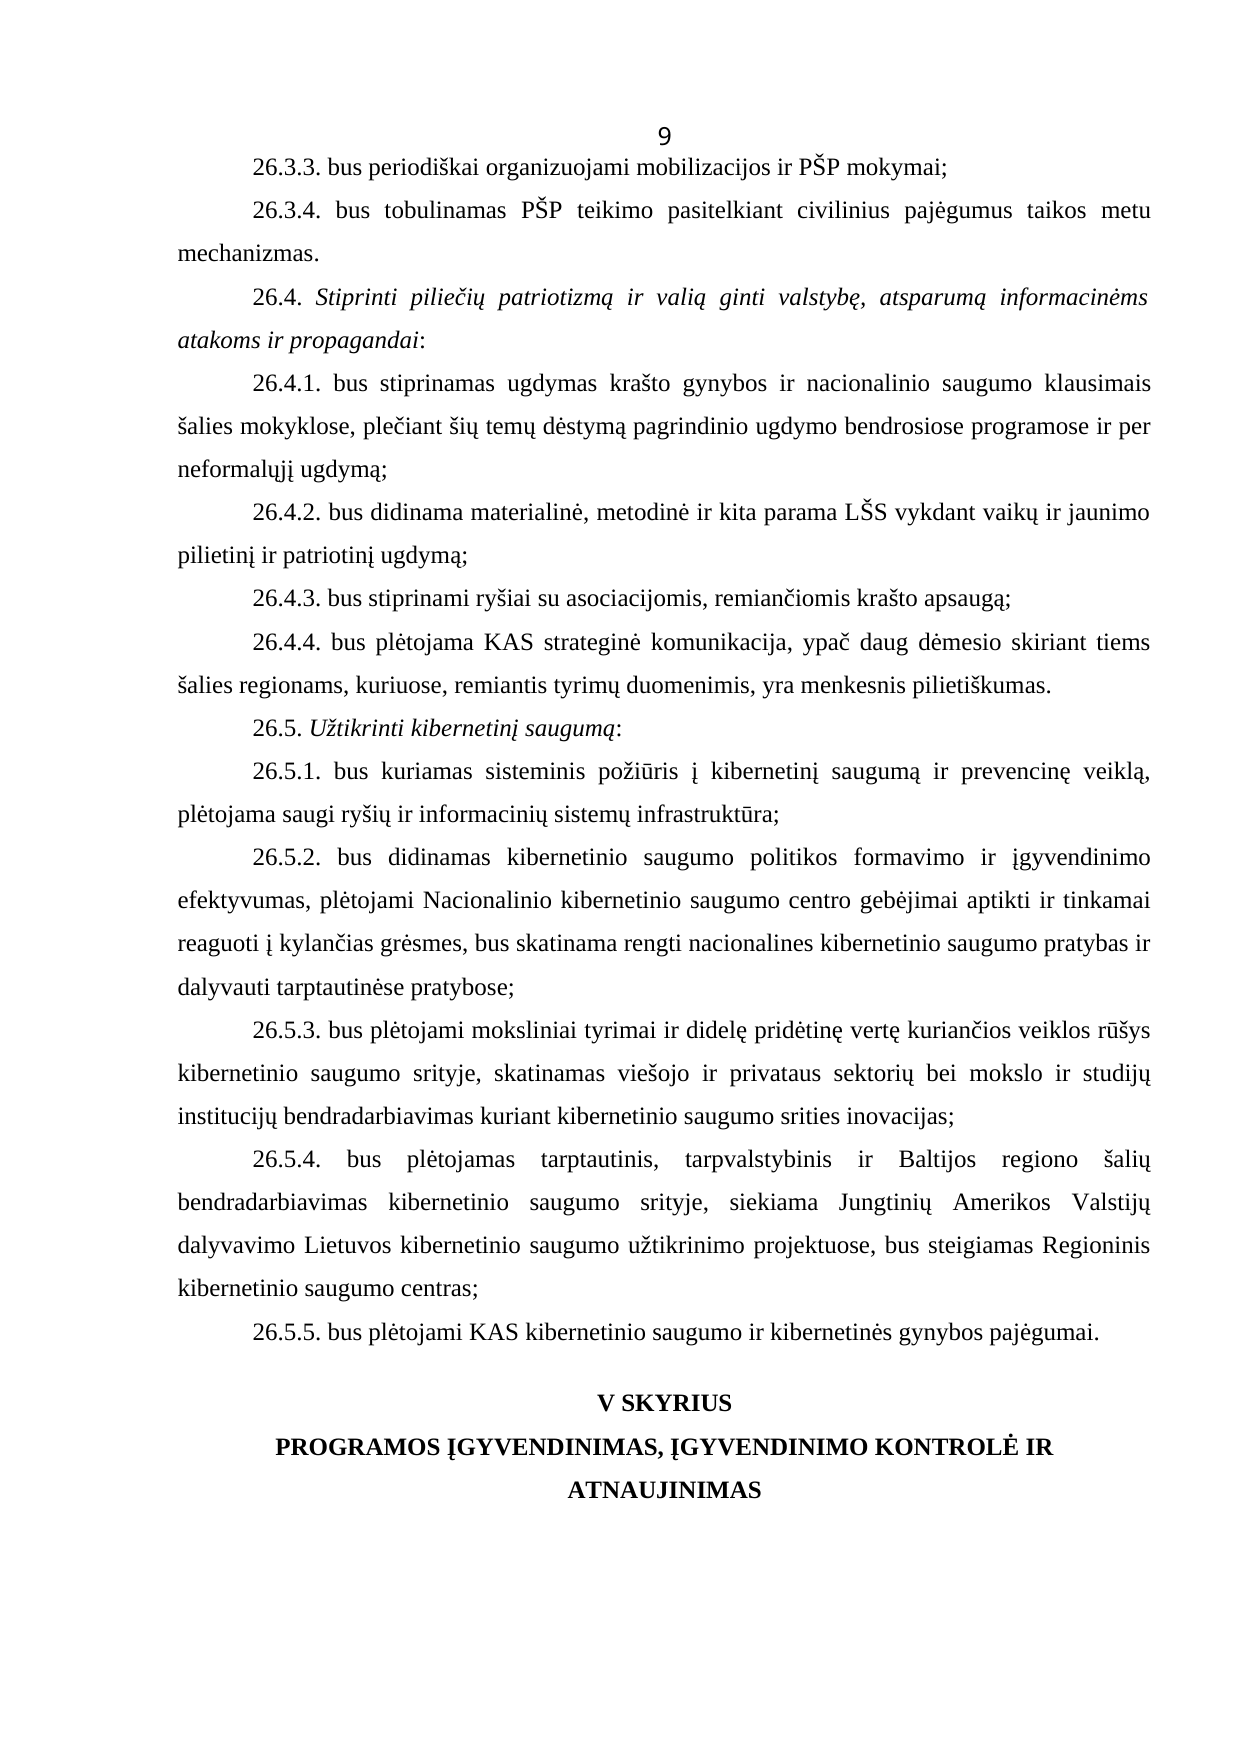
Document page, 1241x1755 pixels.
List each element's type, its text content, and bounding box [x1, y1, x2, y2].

text PROGRAMOS ĮGYVENDINIMAS, ĮGYVENDINIMO KONTROLĖ IR ATNAUJINIMAS [177, 1432, 1152, 1503]
text 26.5.4. bus plėtojamas tarptautinis, tarpvalstybinis ir Baltijos regiono šalių bendradarbiavimas kibernetinio saugumo srityje, siekiama Jungtinių Amerikos Valstijų dalyvavimo Lietuvos kibernetinio saugumo užtikrinimo projektuose, bus steigiamas Regioninis kibernetinio saugumo centras; [177, 1144, 1152, 1302]
text 26.4.4. bus plėtojama KAS strateginė komunikacija, ypač daug dėmesio skiriant tiems šalies regionams, kuriuose, remiantis tyrimų duomenimis, yra menkesnis pilietiškumas. [177, 627, 1152, 698]
text 26.5.3. bus plėtojami moksliniai tyrimai ir didelę pridėtinę vertę kuriančios veiklos rūšys kibernetinio saugumo srityje, skatinamas viešojo ir privataus sektorių bei mokslo ir studijų institucijų bendradarbiavimas kuriant kibernetinio saugumo srities inovacijas; [177, 1015, 1152, 1130]
text 26.4.2. bus didinama materialinė, metodinė ir kita parama LŠS vykdant vaikų ir jaunimo pilietinį ir patriotinį ugdymą; [177, 497, 1152, 569]
text V SKYRIUS [177, 1388, 1152, 1417]
text 26.5. Užtikrinti kibernetinį saugumą: [177, 713, 1152, 742]
text 26.4.3. bus stiprinami ryšiai su asociacijomis, remiančiomis krašto apsaugą; [177, 583, 1152, 612]
text 26.4.1. bus stiprinamas ugdymas krašto gynybos ir nacionalinio saugumo klausimais šalies mokyklose, plečiant šių temų dėstymą pagrindinio ugdymo bendrosiose programose ir per neformalųjį ugdymą; [177, 368, 1152, 483]
text 26.5.2. bus didinamas kibernetinio saugumo politikos formavimo ir įgyvendinimo efektyvumas, plėtojami Nacionalinio kibernetinio saugumo centro gebėjimai aptikti ir tinkamai reaguoti į kylančias grėsmes, bus skatinama rengti nacionalines kibernetinio saugumo pratybas ir dalyvauti tarptautinėse pratybose; [177, 842, 1152, 1000]
text 26.3.3. bus periodiškai organizuojami mobilizacijos ir PŠP mokymai; [177, 152, 1152, 181]
text 26.5.1. bus kuriamas sisteminis požiūris į kibernetinį saugumą ir prevencinę veiklą, plėtojama saugi ryšių ir informacinių sistemų infrastruktūra; [177, 756, 1152, 828]
text 26.5.5. bus plėtojami KAS kibernetinio saugumo ir kibernetinės gynybos pajėgumai. [177, 1317, 1152, 1345]
text 26.4. Stiprinti piliečių patriotizmą ir valią ginti valstybę, atsparumą informacinėms atakoms ir propagandai: [177, 282, 1152, 353]
text 26.3.4. bus tobulinamas PŠP teikimo pasitelkiant civilinius pajėgumus taikos metu mechanizmas. [177, 195, 1152, 267]
